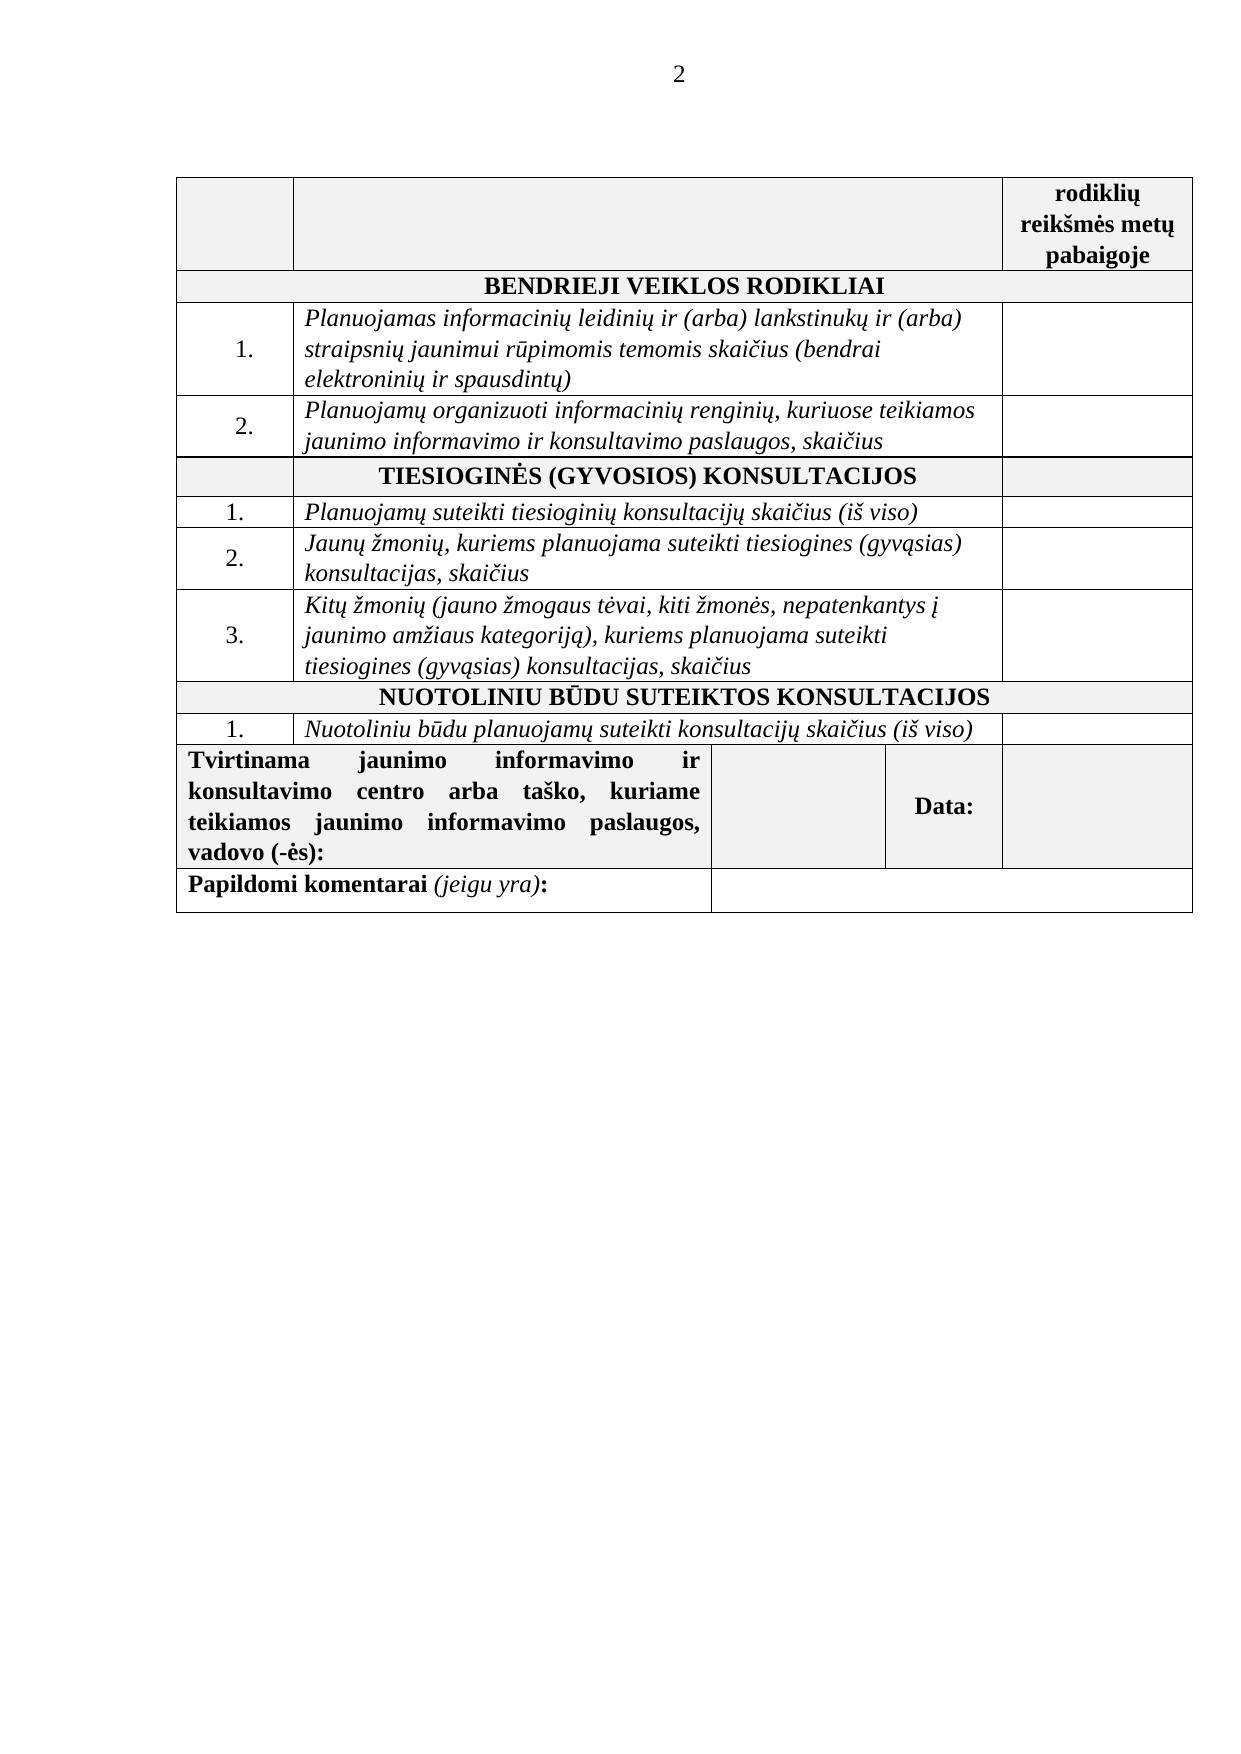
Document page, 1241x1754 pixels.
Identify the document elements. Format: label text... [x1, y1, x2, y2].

table_cell Tvirtinama jaunimo informavimo ir konsultavimo centro arba taško, kuriame teikiamos jaunimo informavimo paslaugos, vadovo (-ės): [177, 745, 711, 868]
table_cell Planuojamų organizuoti informacinių renginių, kuriuose teikiamos jaunimo informavimo ir konsultavimo paslaugos, skaičius [294, 396, 1002, 456]
table_cell 1. [177, 497, 293, 527]
table_cell Jaunų žmonių, kuriems planuojama suteikti tiesiogines (gyvąsias) konsultacijas, skaičius [294, 528, 1002, 589]
table_cell [1003, 745, 1192, 868]
table_cell Kitų žmonių (jauno žmogaus tėvai, kiti žmonės, nepatenkantys į jaunimo amžiaus kategoriją), kuriems planuojama suteikti tiesiogines (gyvąsias) konsultacijas, skaičius [294, 590, 1002, 681]
table_cell [712, 745, 885, 868]
table_cell 2. [177, 396, 293, 456]
table_cell [1003, 458, 1192, 496]
table_cell 2. [177, 528, 293, 589]
table_cell [1003, 396, 1192, 456]
table_cell [1003, 590, 1192, 681]
table_cell [712, 869, 1192, 912]
table_cell Planuojamų suteikti tiesioginių konsultacijų skaičius (iš viso) [294, 497, 1002, 527]
table_cell 3. [177, 590, 293, 681]
table_cell [1003, 714, 1192, 744]
table_cell Nuotoliniu būdu planuojamų suteikti konsultacijų skaičius (iš viso) [294, 714, 1002, 744]
table_cell Data: [886, 745, 1002, 868]
table_header [294, 178, 1002, 270]
table_cell [1003, 497, 1192, 527]
table_cell [177, 458, 293, 496]
table_cell TIESIOGINĖS (GYVOSIOS) KONSULTACIJOS [294, 458, 1002, 496]
table_cell [1003, 303, 1192, 394]
table_cell Papildomi komentarai (jeigu yra): [177, 869, 711, 912]
table_header [177, 178, 293, 270]
table_cell [1003, 528, 1192, 589]
table_cell 1. [177, 714, 293, 744]
table_cell Planuojamas informacinių leidinių ir (arba) lankstinukų ir (arba) straipsnių jaunimui rūpimomis temomis skaičius (bendrai elektroninių ir spausdintų) [294, 303, 1002, 394]
table_cell BENDRIEJI VEIKLOS RODIKLIAI [177, 271, 1192, 302]
table_cell 1. [177, 303, 293, 394]
table_cell NUOTOLINIU BŪDU SUTEIKTOS KONSULTACIJOS [177, 682, 1192, 713]
table_header rodiklių reikšmės metų pabaigoje [1003, 178, 1192, 270]
